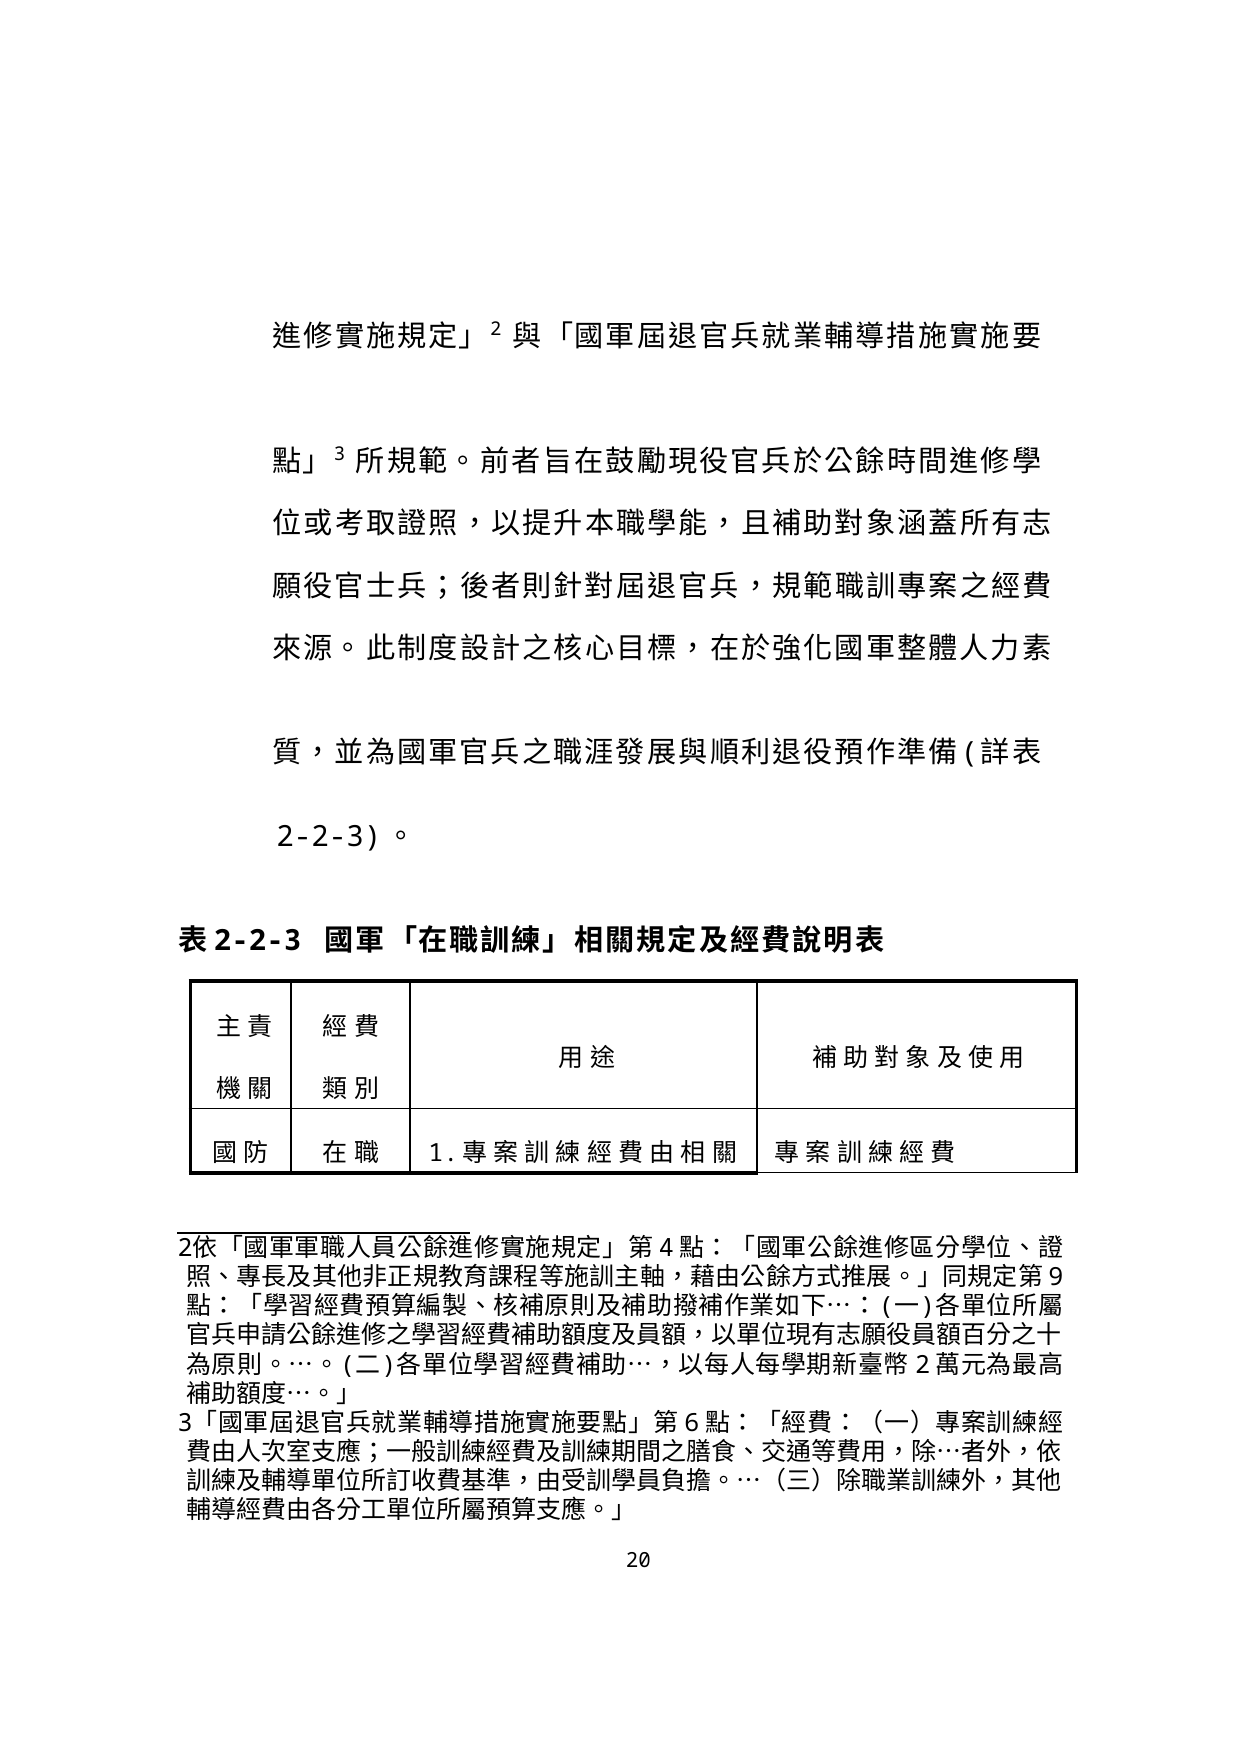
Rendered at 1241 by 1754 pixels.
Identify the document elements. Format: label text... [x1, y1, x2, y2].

table_cell 專案訓練經費 [758, 1109, 1075, 1171]
table_cell 1.專案訓練經費由相關 [411, 1109, 756, 1171]
text 依「國軍軍職人員公餘進修實施規定」第4點：「國軍公餘進修區分學位、證照、專長及其他非正規教育課程等施訓主軸，藉由公餘方式推展。」同規定第9點：「學習經費預算編製、核補原則及補助撥補作業如下…：(一)各單位所屬官兵申請公餘進修之學習經費補助額度及員額，以單位現有志願役員額百分之十為原則。…。(二)各單位學習經費補助…，以每人每學期新臺幣2萬元為最高補助額度…。」 [177, 1233, 1063, 1408]
table_cell 在職 [292, 1109, 409, 1171]
table_header 主責 機關 [192, 983, 290, 1107]
text 國軍之在職訓練體系，主要係由「國軍軍職人員公餘進修實施規定」與「國軍屆退官兵就業輔導措施實施要點」所規範。前者旨在鼓勵現役官兵於公餘時間進修學位或考取證照，以提升本職學能，且補助對象涵蓋所有志願役官士兵；後者則針對屆退官兵，規範職訓專案之經費來源。此制度設計之核心目標，在於強化國軍整體人力素質，並為國軍官兵之職涯發展與順利退役預作準備(詳表2-2-3)。 [266, 229, 1063, 854]
text 「國軍屆退官兵就業輔導措施實施要點」第6點：「經費：（一）專案訓練經費由人次室支應；一般訓練經費及訓練期間之膳食、交通等費用，除…者外，依訓練及輔導單位所訂收費基準，由受訓學員負擔。…（三）除職業訓練外，其他輔導經費由各分工單位所屬預算支應。」 [177, 1408, 1063, 1525]
table_cell 國防 [192, 1109, 290, 1171]
table_header 經費 類別 [292, 983, 409, 1107]
table_header 用途 [411, 983, 756, 1107]
text 表2-2-3 國軍「在職訓練」相關規定及經費說明表 [177, 854, 1063, 979]
table_header 補助對象及使用 [758, 983, 1075, 1107]
